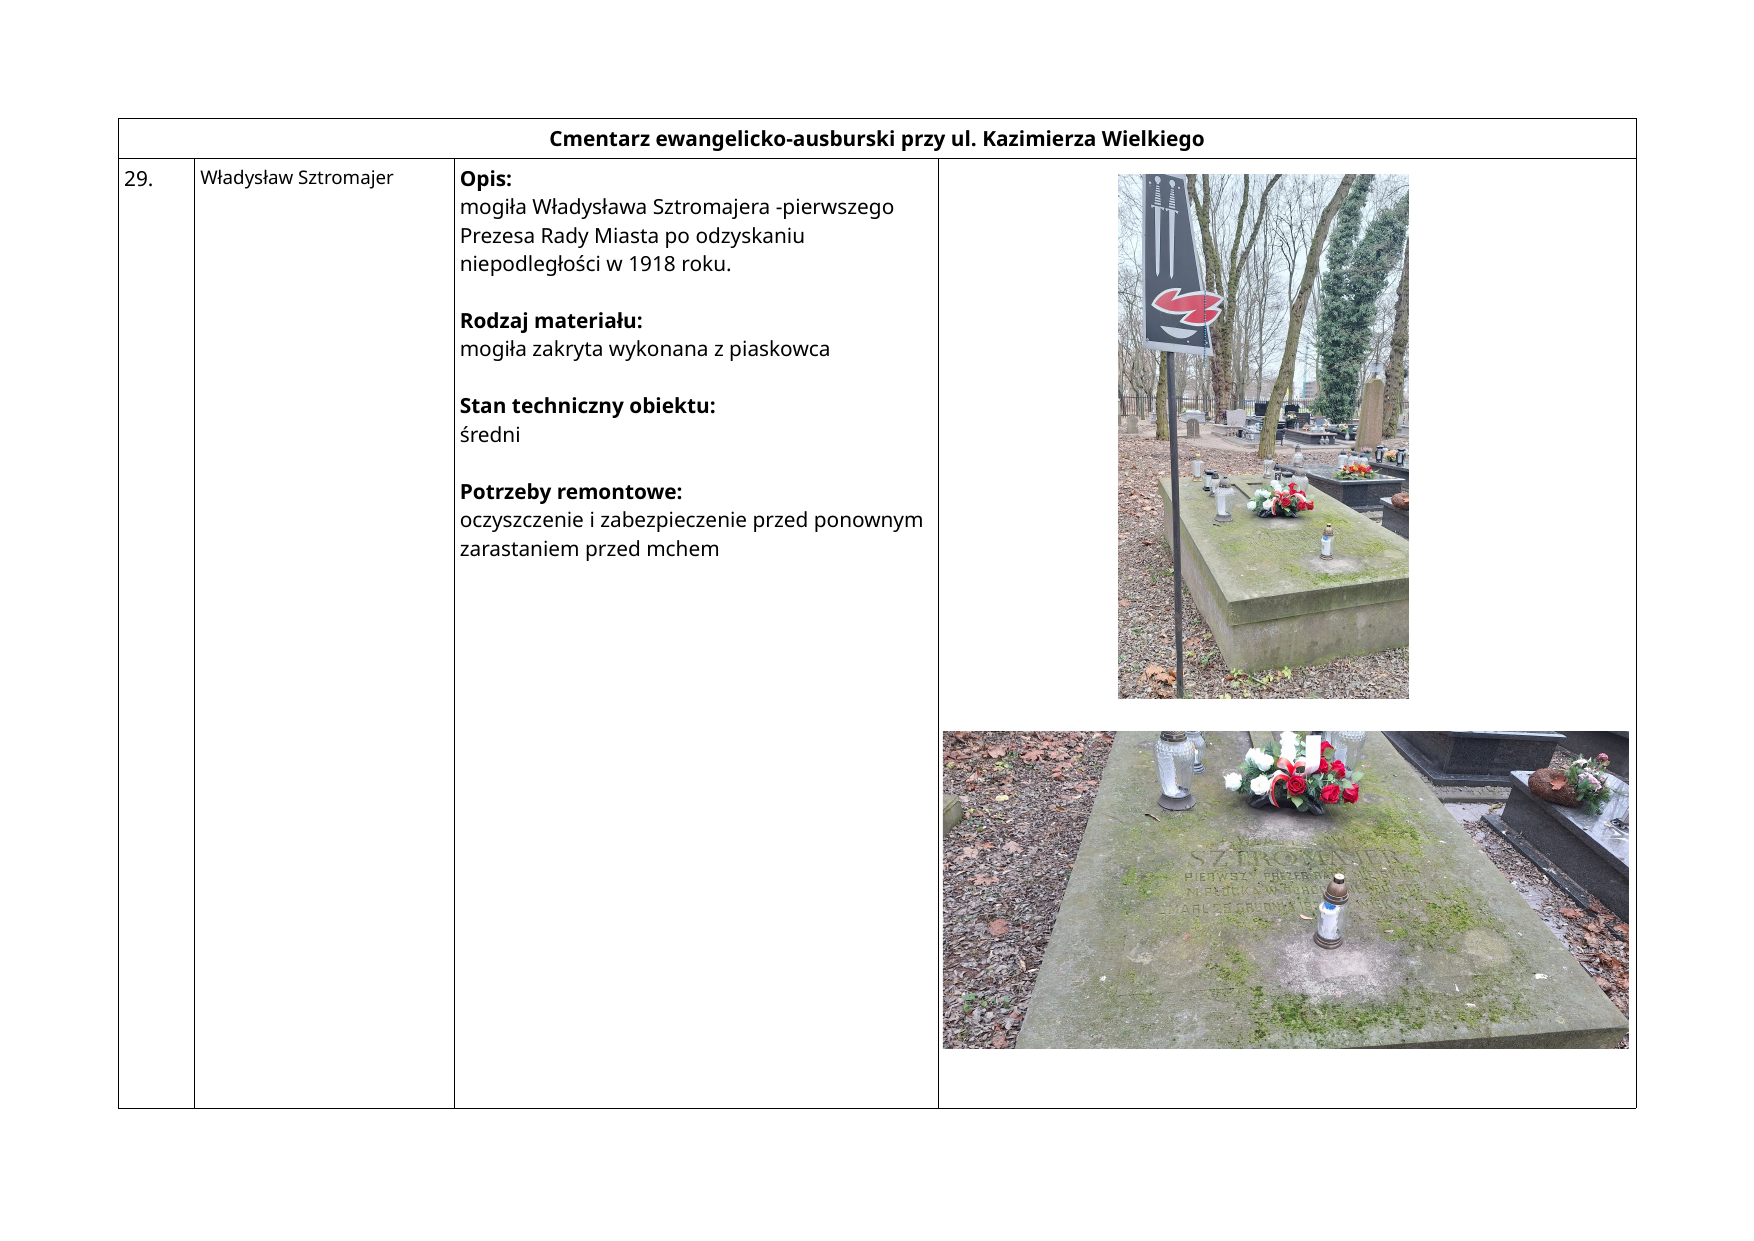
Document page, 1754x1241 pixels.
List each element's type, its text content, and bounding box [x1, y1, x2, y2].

picture [942, 731, 1629, 1049]
picture [1118, 174, 1409, 699]
table_header Cmentarz ewangelicko-ausburski przy ul. Kazimierza Wielkiego [119, 119, 1636, 158]
table_cell 29. [119, 159, 194, 1108]
table_cell [939, 159, 1636, 1108]
table_cell Opis: mogiła Władysława Sztromajera -pierwszego Prezesa Rady Miasta po odzyskaniu niepodległości w 1918 roku. Rodzaj materiału: mogiła zakryta wykonana z piaskowca Stan techniczny obiektu: średni Potrzeby remontowe: oczyszczenie i zabezpieczenie przed ponownym zarastaniem przed mchem [455, 159, 938, 1108]
table_cell Władysław Sztromajer [195, 159, 454, 1108]
